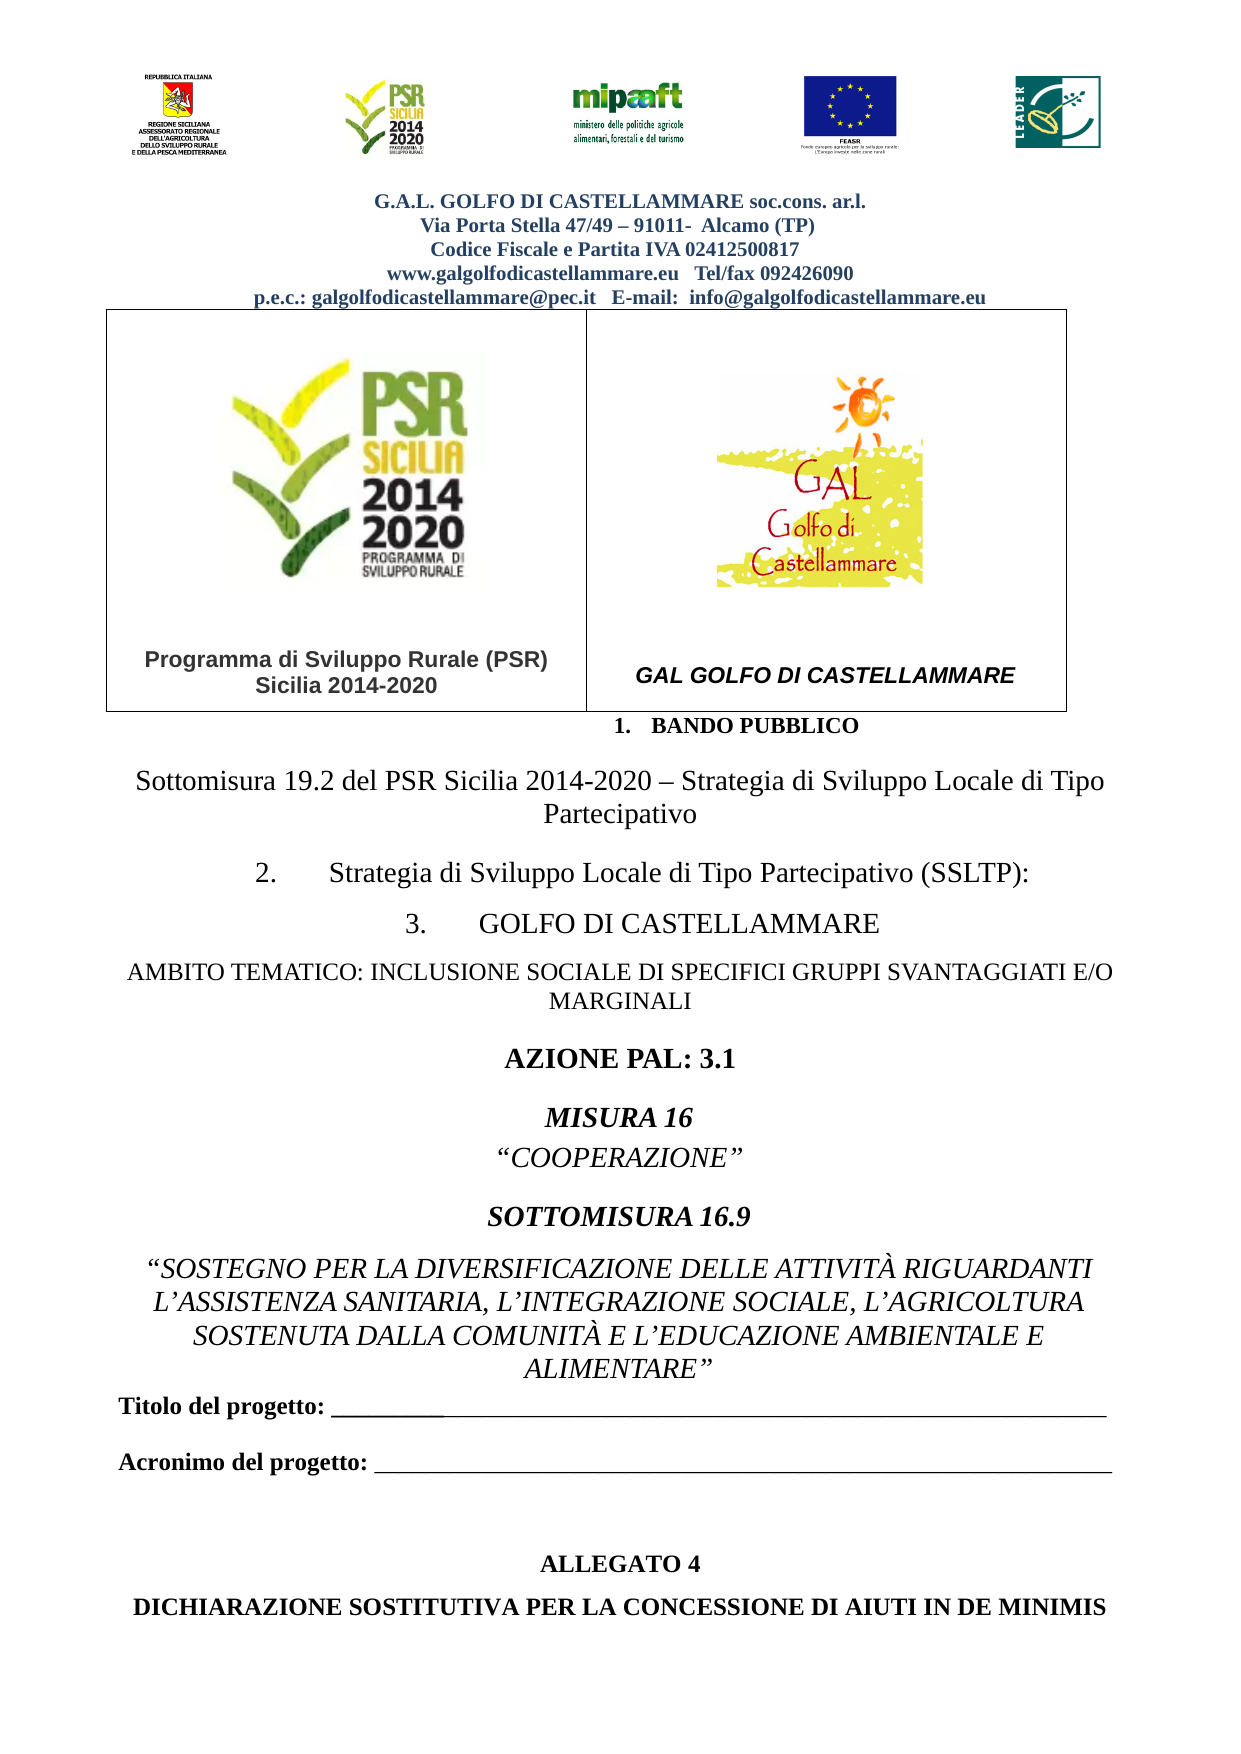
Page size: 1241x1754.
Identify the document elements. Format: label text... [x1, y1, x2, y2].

subtitle Strategia di Sviluppo Locale di Tipo Partecipativo (SSLTP): [163, 855, 1122, 889]
text “SOSTEGNO PER LA DIVERSIFICAZIONE DELLE ATTIVITÀ RIGUARDANTI L’ASSISTENZA SANITARIA, L’INTEGRAZIONE SOCIALE, L’AGRICOLTURA SOSTENUTA DALLA COMUNITÀ E L’EDUCAZIONE AMBIENTALE E ALIMENTARE” [118, 1251, 1122, 1385]
text AMBITO TEMATICO: INCLUSIONE SOCIALE DI SPECIFICI GRUPPI SVANTAGGIATI E/O MARGINALI [118, 957, 1122, 1015]
text “COOPERAZIONE” [118, 1140, 1122, 1173]
text Sottomisura 19.2 del PSR Sicilia 2014-2020 – Strategia di Sviluppo Locale di Tipo Partecipativo [118, 763, 1122, 830]
subtitle BANDO PUBBLICO [351, 712, 1122, 738]
text DICHIARAZIONE SOSTITUTIVA PER LA CONCESSIONE DI AIUTI IN DE MINIMIS [118, 1592, 1122, 1649]
subtitle GOLFO DI CASTELLAMMARE [163, 906, 1122, 940]
text ALLEGATO 4 [118, 1549, 1122, 1577]
text SOTTOMISURA 16.9 [118, 1199, 1122, 1232]
text Titolo del progetto: ______________________________________________________________ [118, 1391, 1122, 1420]
text MISURA 16 [118, 1100, 1122, 1133]
table_header GAL GOLFO DI CASTELLAMMARE [587, 310, 1066, 711]
text AZIONE PAL: 3.1 [118, 1041, 1122, 1074]
table_header Programma di Sviluppo Rurale (PSR) Sicilia 2014-2020 [107, 310, 586, 711]
text Acronimo del progetto: ___________________________________________________________ [118, 1447, 1122, 1476]
